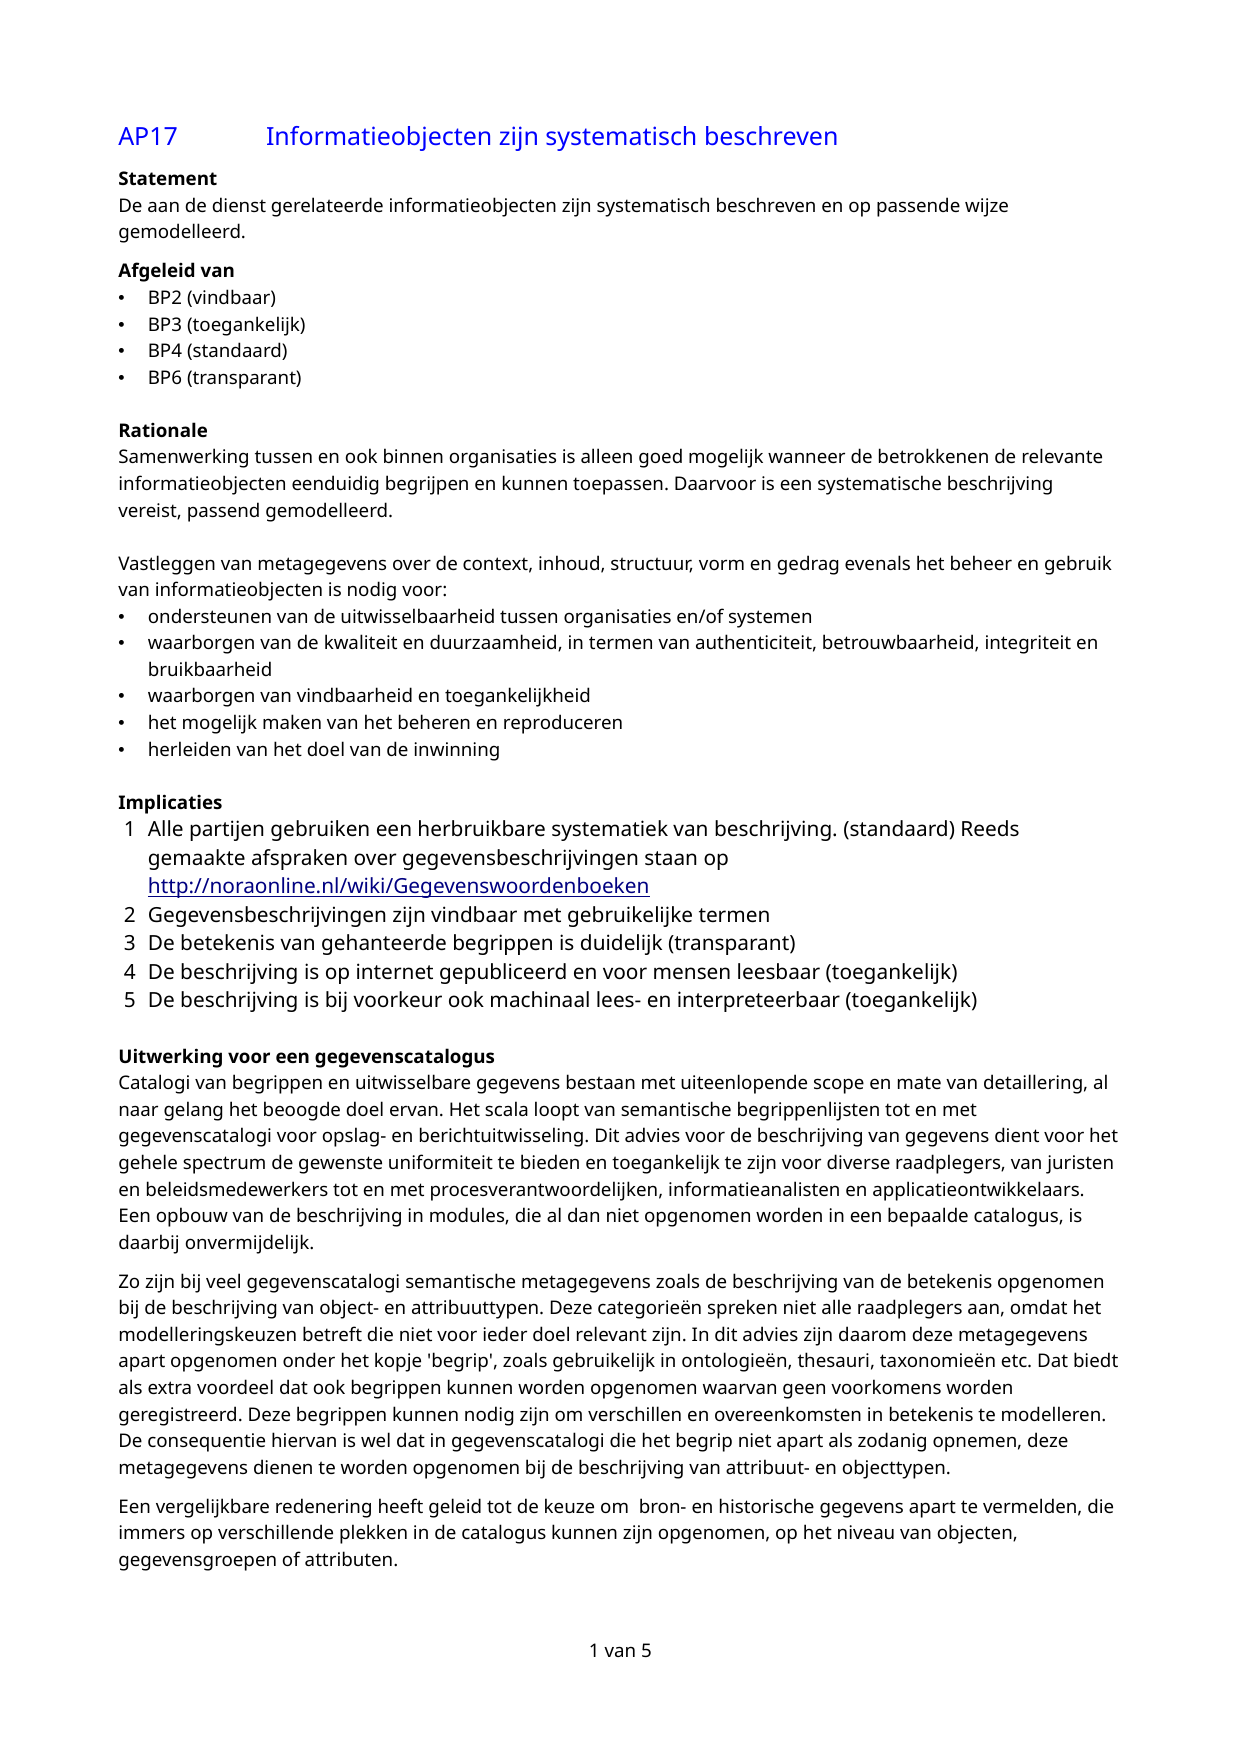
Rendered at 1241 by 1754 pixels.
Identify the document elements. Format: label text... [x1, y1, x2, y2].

subtitle Uitwerking voor een gegevenscatalogus [118, 1042, 1122, 1069]
subtitle Afgeleid van [118, 257, 1122, 283]
list Gegevensbeschrijvingen zijn vindbaar met gebruikelijke termen [118, 900, 1122, 928]
list BP2 (vindbaar) [118, 283, 1122, 310]
list Alle partijen gebruiken een herbruikbare systematiek van beschrijving. (standaard) Reeds gemaakte afspraken over gegevensbeschrijvingen staan op http://noraonline.nl/wiki/Gegevenswoordenboeken [118, 814, 1122, 900]
text Samenwerking tussen en ook binnen organisaties is alleen goed mogelijk wanneer de betrokkenen de relevante informatieobjecten eenduidig begrijpen en kunnen toepassen. Daarvoor is een systematische beschrijving vereist, passend gemodelleerd. [118, 443, 1122, 522]
list herleiden van het doel van de inwinning [118, 735, 1122, 761]
subtitle Statement [118, 164, 1122, 191]
text Een vergelijkbare redenering heeft geleid tot de keuze om bron- en historische gegevens apart te vermelden, die immers op verschillende plekken in de catalogus kunnen zijn opgenomen, op het niveau van objecten, gegevensgroepen of attributen. [118, 1492, 1122, 1572]
list het mogelijk maken van het beheren en reproduceren [118, 708, 1122, 735]
list waarborgen van de kwaliteit en duurzaamheid, in termen van authenticiteit, betrouwbaarheid, integriteit en bruikbaarheid [118, 629, 1122, 682]
text Vastleggen van metagegevens over de context, inhoud, structuur, vorm en gedrag evenals het beheer en gebruik van informatieobjecten is nodig voor: [118, 522, 1122, 602]
text Catalogi van begrippen en uitwisselbare gegevens bestaan met uiteenlopende scope en mate van detaillering, al naar gelang het beoogde doel ervan. Het scala loopt van semantische begrippenlijsten tot en met gegevenscatalogi voor opslag- en berichtuitwisseling. Dit advies voor de beschrijving van gegevens dient voor het gehele spectrum de gewenste uniformiteit te bieden en toegankelijk te zijn voor diverse raadplegers, van juristen en beleidsmedewerkers tot en met procesverantwoordelijken, informatieanalisten en applicatieontwikkelaars. Een opbouw van de beschrijving in modules, die al dan niet opgenomen worden in een bepaalde catalogus, is daarbij onvermijdelijk. [118, 1069, 1122, 1254]
subtitle Rationale [118, 416, 1122, 443]
list De beschrijving is bij voorkeur ook machinaal lees- en interpreteerbaar (toegankelijk) [118, 985, 1122, 1014]
list De betekenis van gehanteerde begrippen is duidelijk (transparant) [118, 928, 1122, 957]
list BP6 (transparant) [118, 363, 1122, 389]
text Zo zijn bij veel gegevenscatalogi semantische metagegevens zoals de beschrijving van de betekenis opgenomen bij de beschrijving van object- en attribuuttypen. Deze categorieën spreken niet alle raadplegers aan, omdat het modelleringskeuzen betreft die niet voor ieder doel relevant zijn. In dit advies zijn daarom deze metagegevens apart opgenomen onder het kopje 'begrip', zoals gebruikelijk in ontologieën, thesauri, taxonomieën etc. Dat biedt als extra voordeel dat ook begrippen kunnen worden opgenomen waarvan geen voorkomens worden geregistreerd. Deze begrippen kunnen nodig zijn om verschillen en overeenkomsten in betekenis te modelleren. De consequentie hiervan is wel dat in gegevenscatalogi die het begrip niet apart als zodanig opnemen, deze metagegevens dienen te worden opgenomen bij de beschrijving van attribuut- en objecttypen. [118, 1267, 1122, 1479]
subtitle AP17 Informatieobjecten zijn systematisch beschreven [118, 118, 1122, 152]
list BP4 (standaard) [118, 336, 1122, 363]
subtitle Implicaties [118, 788, 1122, 814]
list ondersteunen van de uitwisselbaarheid tussen organisaties en/of systemen [118, 602, 1122, 629]
list De beschrijving is op internet gepubliceerd en voor mensen leesbaar (toegankelijk) [118, 957, 1122, 985]
list waarborgen van vindbaarheid en toegankelijkheid [118, 682, 1122, 708]
list BP3 (toegankelijk) [118, 310, 1122, 336]
text De aan de dienst gerelateerde informatieobjecten zijn systematisch beschreven en op passende wijze gemodelleerd. [118, 191, 1122, 244]
